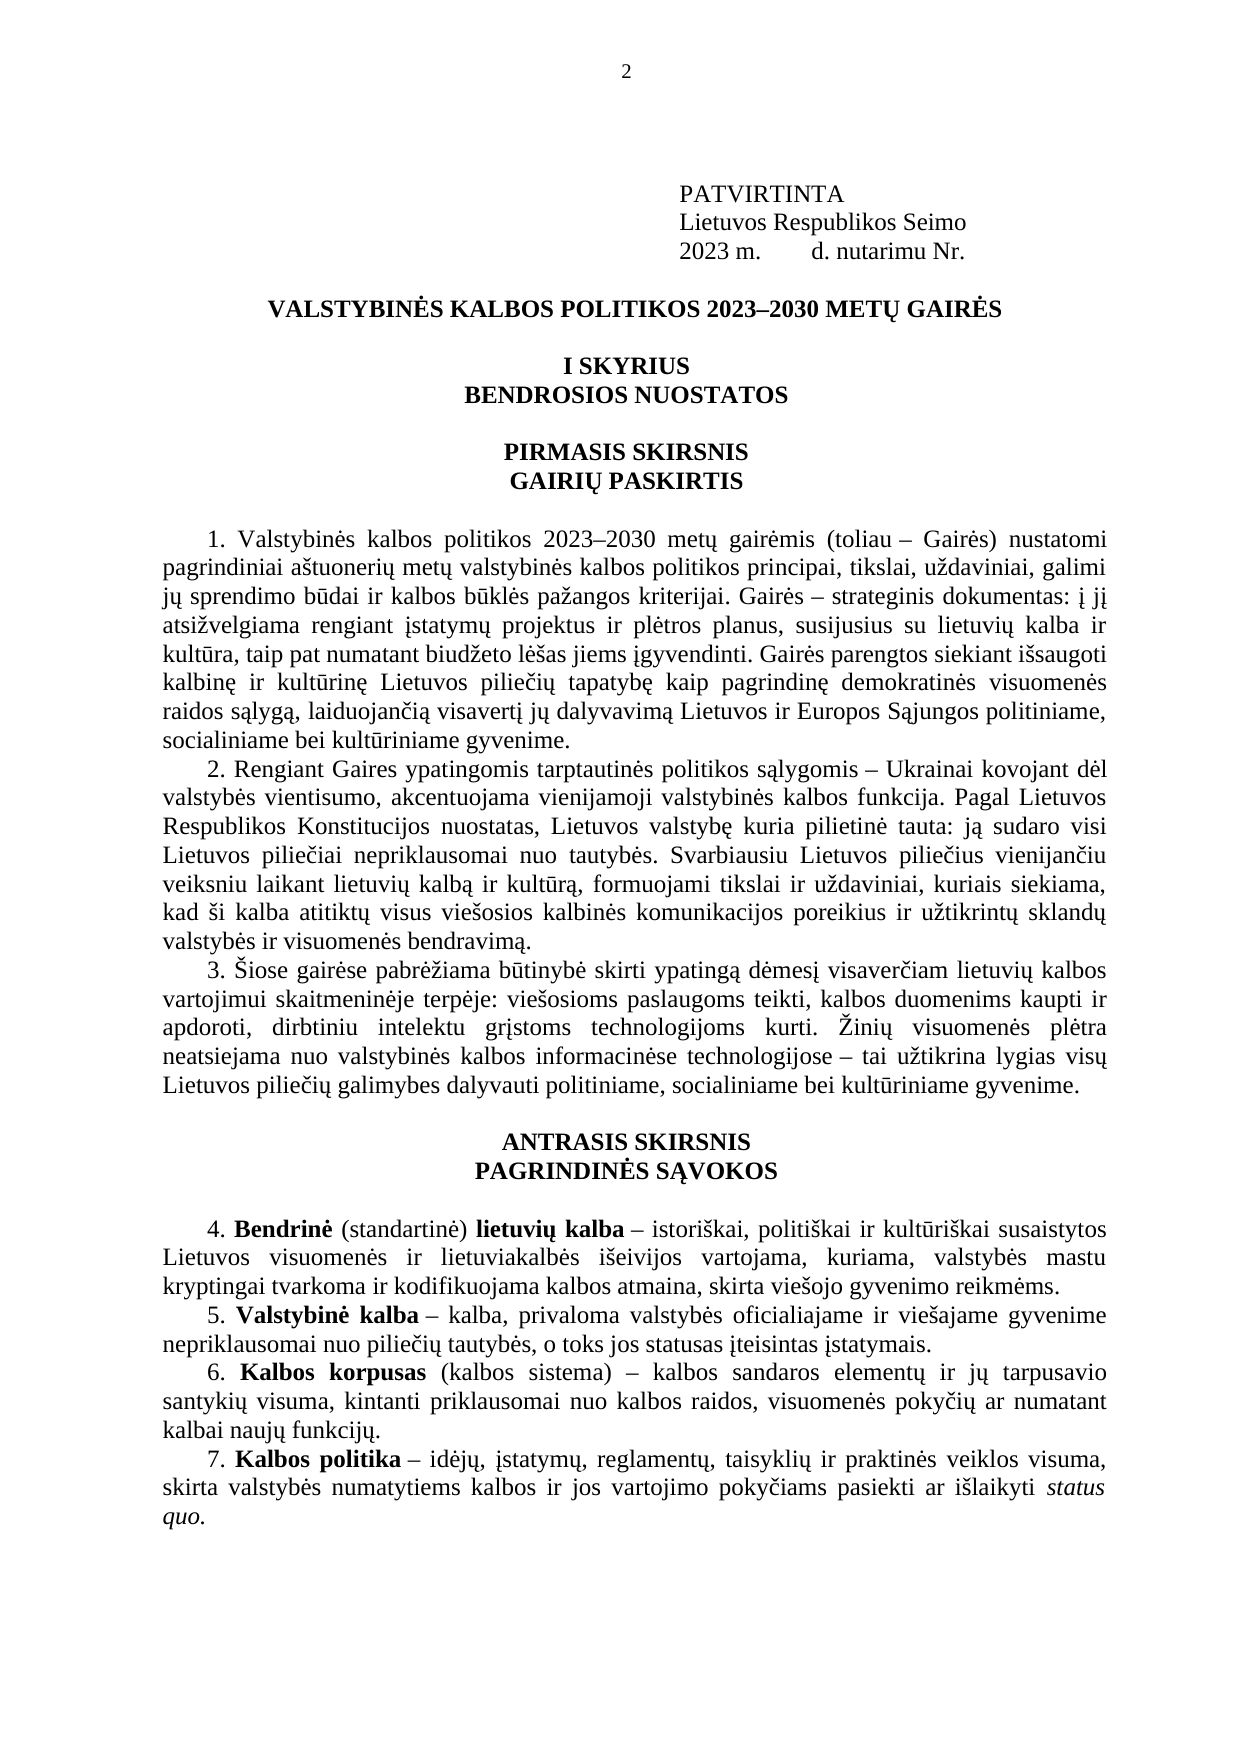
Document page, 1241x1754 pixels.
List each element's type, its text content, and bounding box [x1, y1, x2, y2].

text I SKYRIUS [162, 351, 1090, 380]
text 7. Kalbos politika – idėjų, įstatymų, reglamentų, taisyklių ir praktinės veiklos visuma, skirta valstybės numatytiems kalbos ir jos vartojimo pokyčiams pasiekti ar išlaikyti status quo. [162, 1444, 1107, 1530]
text 4. Bendrinė (standartinė) lietuvių kalba – istoriškai, politiškai ir kultūriškai susaistytos Lietuvos visuomenės ir lietuviakalbės išeivijos vartojama, kuriama, valstybės mastu kryptingai tvarkoma ir kodifikuojama kalbos atmaina, skirta viešojo gyvenimo reikmėms. [162, 1214, 1107, 1300]
text PAGRINDINĖS SĄVOKOS [162, 1156, 1090, 1185]
text 2. Rengiant Gaires ypatingomis tarptautinės politikos sąlygomis – Ukrainai kovojant dėl valstybės vientisumo, akcentuojama vienijamoji valstybinės kalbos funkcija. Pagal Lietuvos Respublikos Konstitucijos nuostatas, Lietuvos valstybę kuria pilietinė tauta: ją sudaro visi Lietuvos piliečiai nepriklausomai nuo tautybės. Svarbiausiu Lietuvos piliečius vienijančiu veiksniu laikant lietuvių kalbą ir kultūrą, formuojami tikslai ir uždaviniai, kuriais siekiama, kad ši kalba atitiktų visus viešosios kalbinės komunikacijos poreikius ir užtikrintų sklandų valstybės ir visuomenės bendravimą. [162, 754, 1107, 955]
text 3. Šiose gairėse pabrėžiama būtinybė skirti ypatingą dėmesį visaverčiam lietuvių kalbos vartojimui skaitmeninėje terpėje: viešosioms paslaugoms teikti, kalbos duomenims kaupti ir apdoroti, dirbtiniu intelektu grįstoms technologijoms kurti. Žinių visuomenės plėtra neatsiejama nuo valstybinės kalbos informacinėse technologijose – tai užtikrina lygias visų Lietuvos piliečių galimybes dalyvauti politiniame, socialiniame bei kultūriniame gyvenime. [162, 955, 1107, 1099]
text VALSTYBINĖS KALBOS POLITIKOS 2023–2030 METŲ GAIRĖS [162, 294, 1107, 322]
text 6. Kalbos korpusas (kalbos sistema) – kalbos sandaros elementų ir jų tarpusavio santykių visuma, kintanti priklausomai nuo kalbos raidos, visuomenės pokyčių ar numatant kalbai naujų funkcijų. [162, 1357, 1107, 1444]
text BENDROSIOS NUOSTATOS [162, 380, 1090, 409]
text Lietuvos Respublikos Seimo [162, 207, 1090, 236]
text ANTRASIS SKIRSNIS [162, 1127, 1090, 1156]
text 5. Valstybinė kalba – kalba, privaloma valstybės oficialiajame ir viešajame gyvenime nepriklausomai nuo piliečių tautybės, o toks jos statusas įteisintas įstatymais. [162, 1300, 1107, 1357]
text 2023 m. d. nutarimu Nr. [162, 236, 1090, 265]
text PIRMASIS SKIRSNIS [162, 437, 1090, 466]
text 1. Valstybinės kalbos politikos 2023–2030 metų gairėmis (toliau – Gairės) nustatomi pagrindiniai aštuonerių metų valstybinės kalbos politikos principai, tikslai, uždaviniai, galimi jų sprendimo būdai ir kalbos būklės pažangos kriterijai. Gairės – strateginis dokumentas: į jį atsižvelgiama rengiant įstatymų projektus ir plėtros planus, susijusius su lietuvių kalba ir kultūra, taip pat numatant biudžeto lėšas jiems įgyvendinti. Gairės parengtos siekiant išsaugoti kalbinę ir kultūrinę Lietuvos piliečių tapatybę kaip pagrindinę demokratinės visuomenės raidos sąlygą, laiduojančią visavertį jų dalyvavimą Lietuvos ir Europos Sąjungos politiniame, socialiniame bei kultūriniame gyvenime. [162, 524, 1107, 754]
text PATVIRTINTA [162, 179, 1090, 207]
text GAIRIŲ PASKIRTIS [162, 466, 1090, 495]
